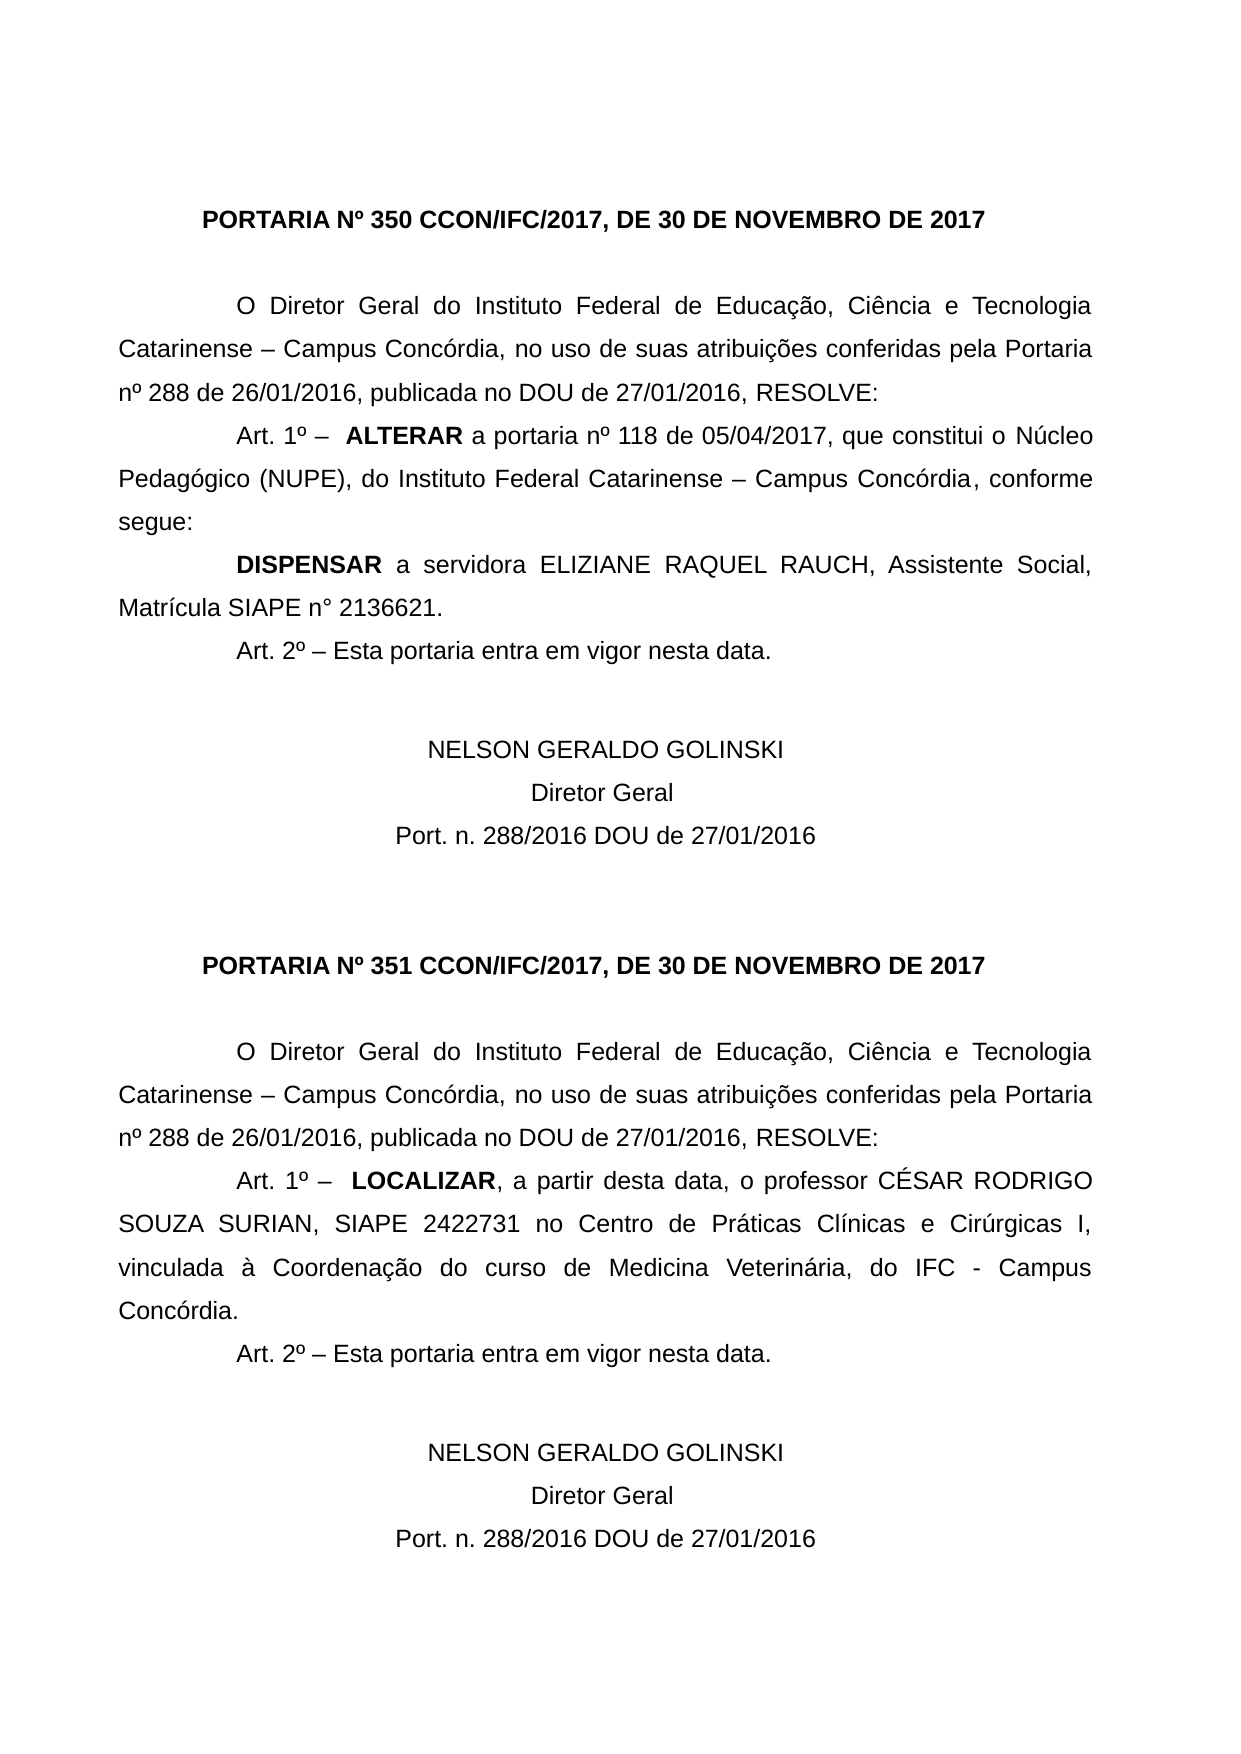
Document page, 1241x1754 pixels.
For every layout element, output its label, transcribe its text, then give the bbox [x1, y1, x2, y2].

text Port. n. 288/2016 DOU de 27/01/2016 [118, 1524, 1093, 1553]
text O Diretor Geral do Instituto Federal de Educação, Ciência e Tecnologia Catarinense – Campus Concórdia, no uso de suas atribuições conferidas pela Portaria nº 288 de 26/01/2016, publicada no DOU de 27/01/2016, RESOLVE: [118, 291, 1093, 406]
text Art. 1º – ALTERAR a portaria nº 118 de 05/04/2017, que constitui o Núcleo Pedagógico (NUPE), do Instituto Federal Catarinense – Campus Concórdia, conforme segue: [118, 421, 1093, 536]
text Art. 2º – Esta portaria entra em vigor nesta data. [118, 636, 1093, 665]
text Diretor Geral [118, 1481, 1093, 1509]
text NELSON GERALDO GOLINSKI [118, 1438, 1093, 1466]
text NELSON GERALDO GOLINSKI [118, 735, 1093, 764]
text Art. 2º – Esta portaria entra em vigor nesta data. [118, 1339, 1093, 1368]
text Diretor Geral [118, 778, 1093, 807]
text PORTARIA Nº 351 CCON/IFC/2017, DE 30 DE NOVEMBRO DE 2017 [118, 951, 1093, 979]
text O Diretor Geral do Instituto Federal de Educação, Ciência e Tecnologia Catarinense – Campus Concórdia, no uso de suas atribuições conferidas pela Portaria nº 288 de 26/01/2016, publicada no DOU de 27/01/2016, RESOLVE: [118, 1037, 1093, 1152]
text DISPENSAR a servidora ELIZIANE RAQUEL RAUCH, Assistente Social, Matrícula SIAPE n° 2136621. [118, 550, 1093, 622]
text PORTARIA Nº 350 CCON/IFC/2017, DE 30 DE NOVEMBRO DE 2017 [118, 205, 1093, 234]
text Port. n. 288/2016 DOU de 27/01/2016 [118, 821, 1093, 850]
text Art. 1º – LOCALIZAR, a partir desta data, o professor CÉSAR RODRIGO SOUZA SURIAN, SIAPE 2422731 no Centro de Práticas Clínicas e Cirúrgicas I, vinculada à Coordenação do curso de Medicina Veterinária, do IFC - Campus Concórdia. [118, 1166, 1093, 1324]
